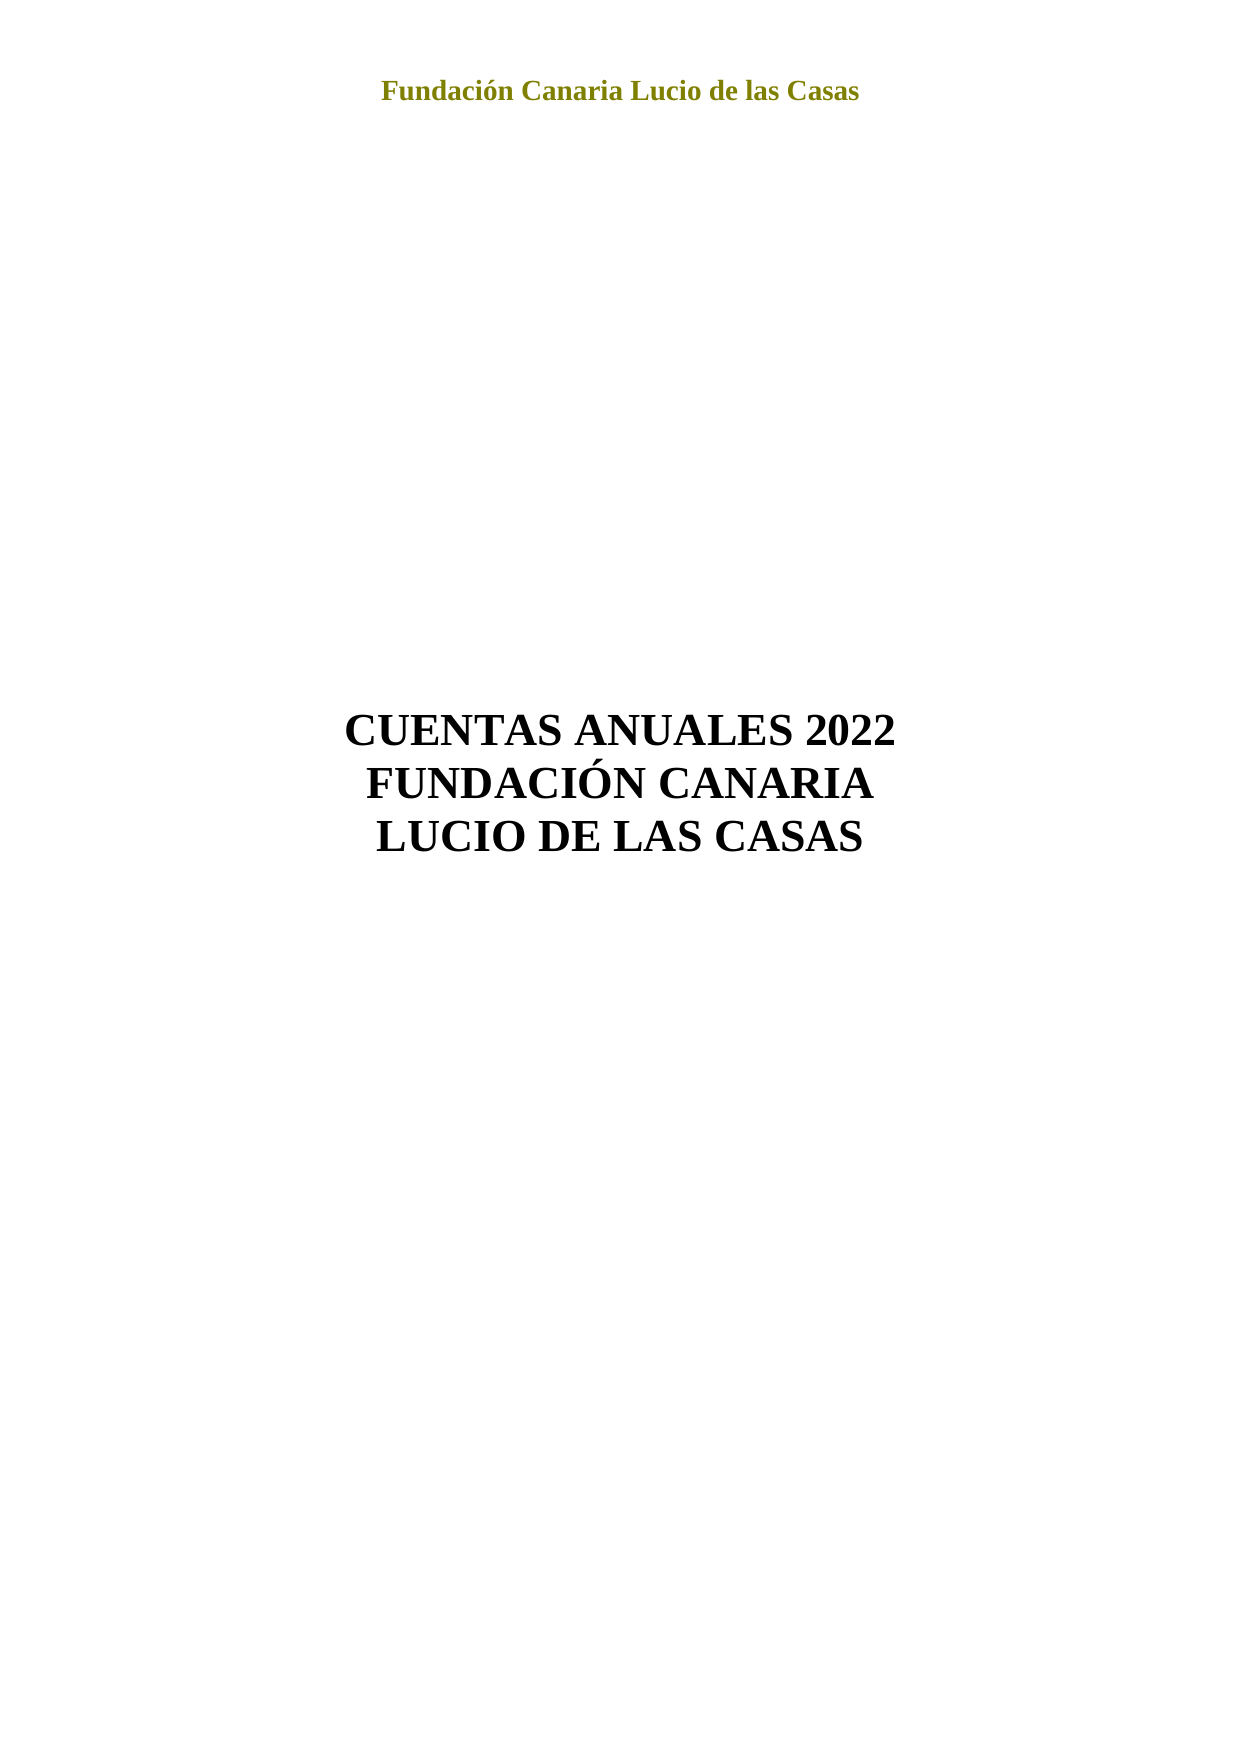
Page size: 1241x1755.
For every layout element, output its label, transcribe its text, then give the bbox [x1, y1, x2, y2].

text CUENTAS ANUALES 2022 FUNDACIÓN CANARIA LUCIO DE LAS CASAS [344, 703, 897, 861]
